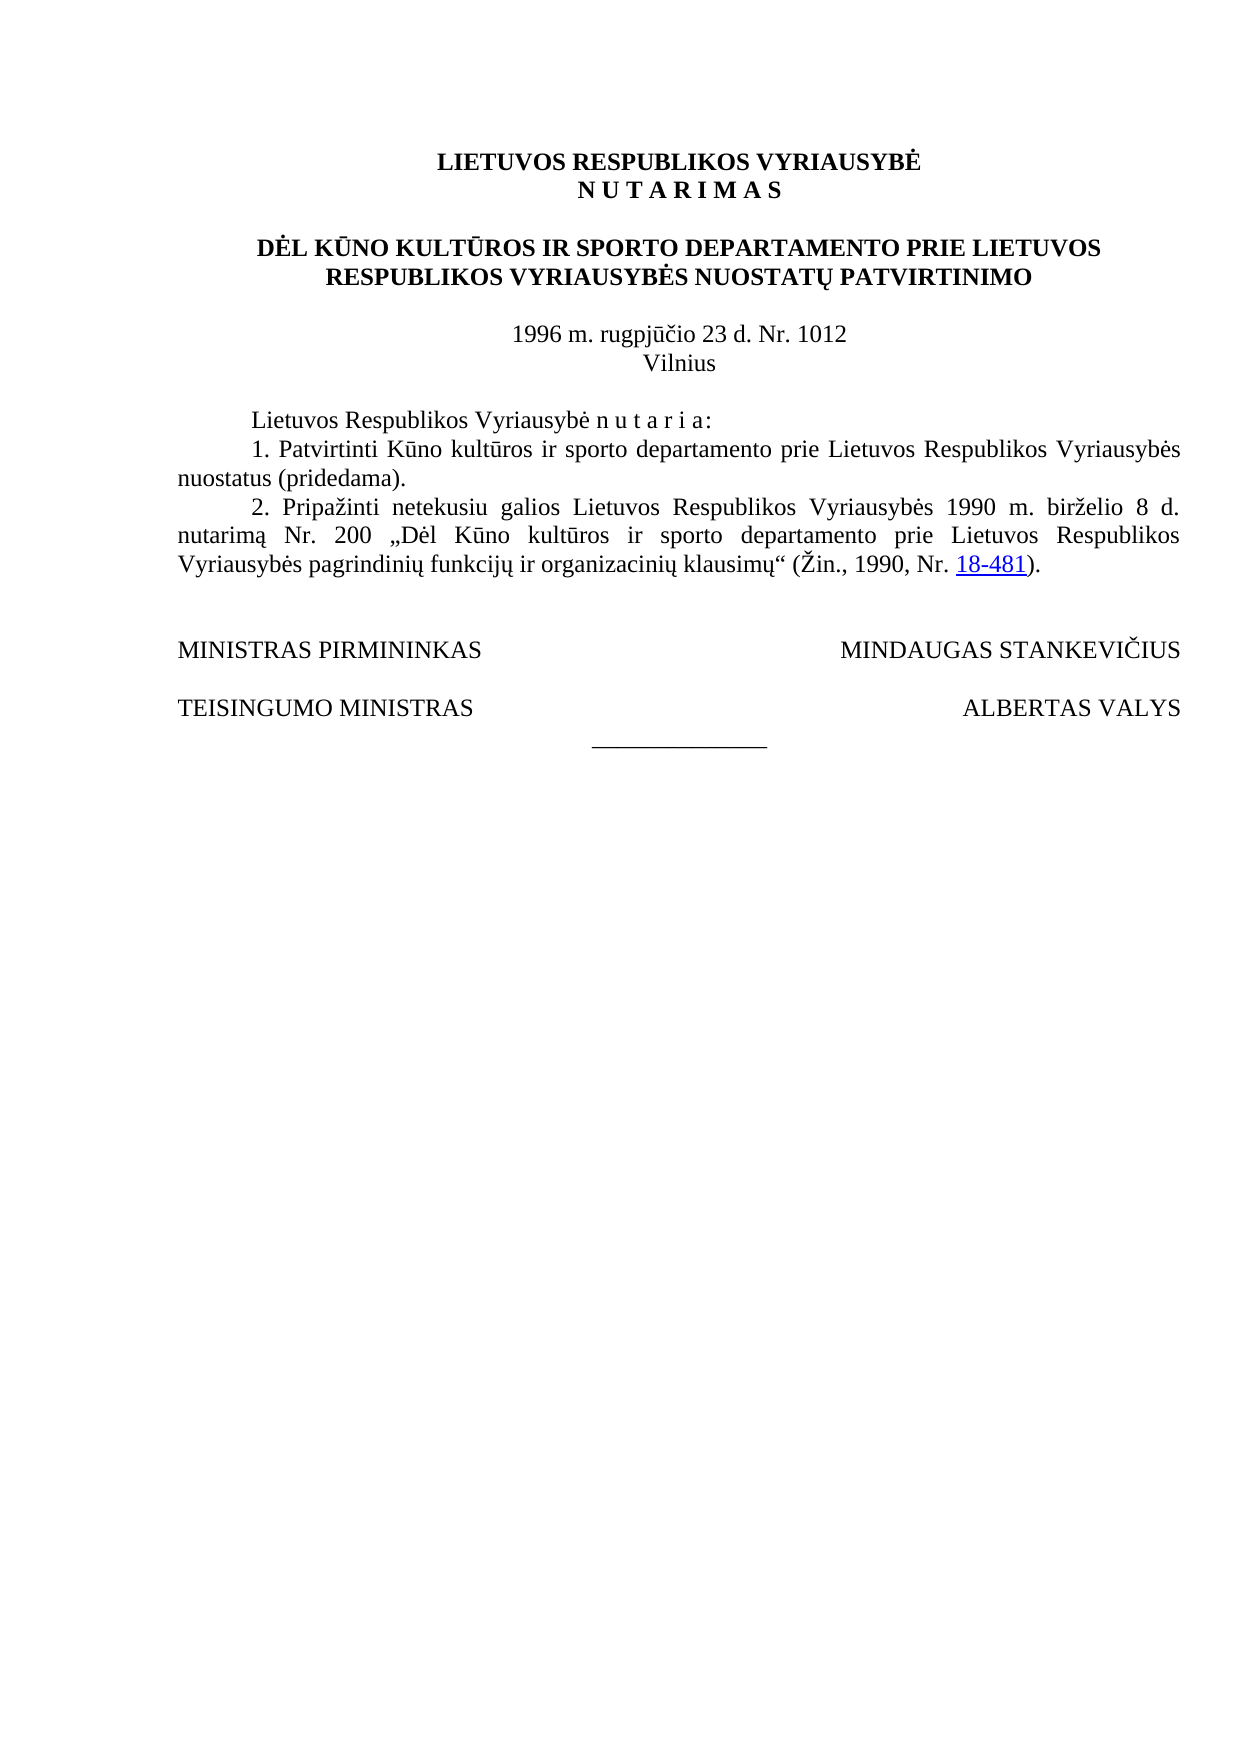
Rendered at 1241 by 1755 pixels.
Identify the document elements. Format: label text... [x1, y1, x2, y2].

text Ministras Pirmininkas Mindaugas Stankevičius [177, 636, 1181, 664]
text 2. Pripažinti netekusiu galios Lietuvos Respublikos Vyriausybės 1990 m. birželio 8 d. nutarimą Nr. 200 „Dėl Kūno kultūros ir sporto departamento prie Lietuvos Respublikos Vyriausybės pagrindinių funkcijų ir organizacinių klausimų“ (Žin., 1990, Nr. 18-481). [177, 492, 1181, 578]
text LIETUVOS RESPUBLIKOS VYRIAUSYBĖ [177, 147, 1181, 176]
text N U T A R I M A S [177, 176, 1181, 204]
text ______________ [177, 722, 1181, 751]
text Vilnius [177, 348, 1181, 377]
text 1996 m. rugpjūčio 23 d. Nr. 1012 [177, 319, 1181, 348]
text 1. Patvirtinti Kūno kultūros ir sporto departamento prie Lietuvos Respublikos Vyriausybės nuostatus (pridedama). [177, 434, 1181, 492]
text DĖL KŪNO KULTŪROS IR SPORTO DEPARTAMENTO PRIE LIETUVOS RESPUBLIKOS VYRIAUSYBĖS NUOSTATŲ PATVIRTINIMO [177, 233, 1181, 291]
text Teisingumo ministras Albertas Valys [177, 693, 1181, 722]
text Lietuvos Respublikos Vyriausybė nutaria: [177, 406, 1181, 434]
